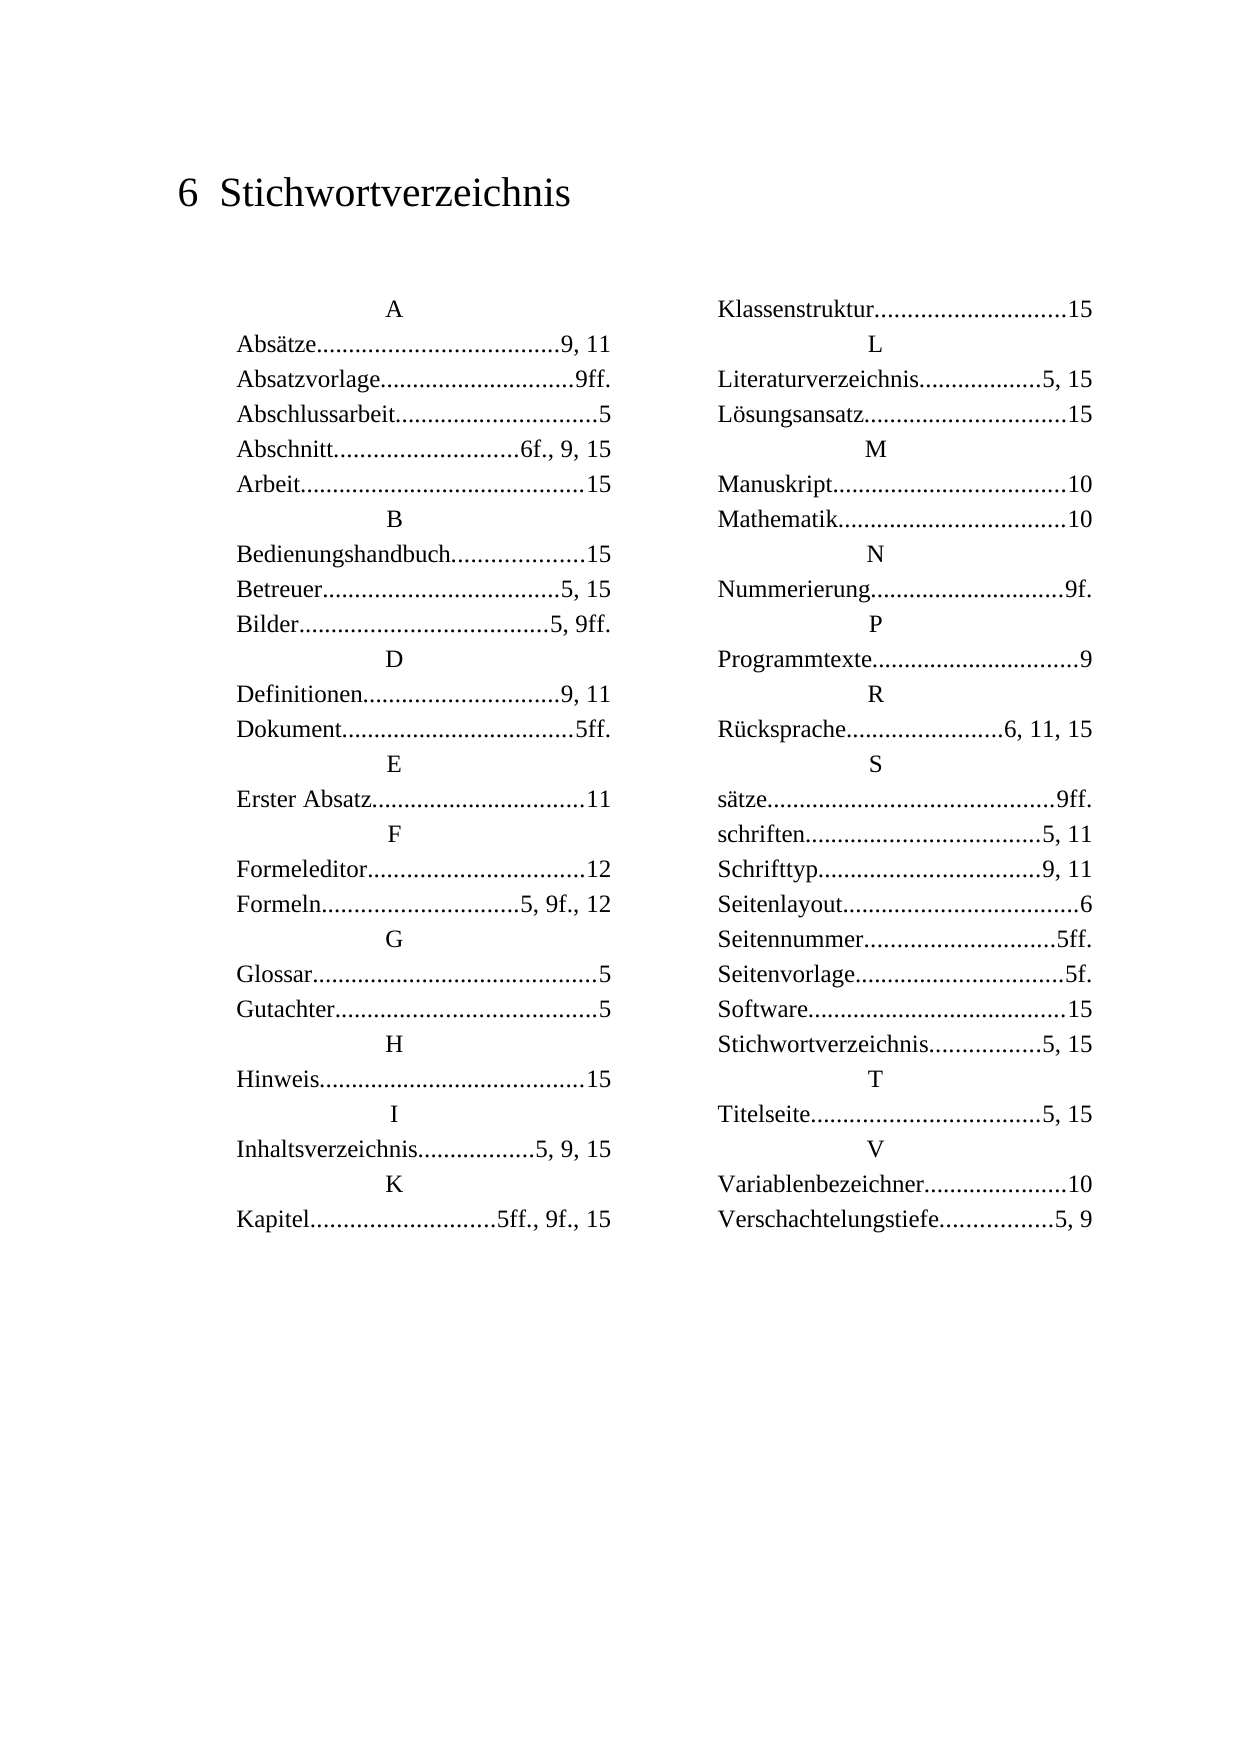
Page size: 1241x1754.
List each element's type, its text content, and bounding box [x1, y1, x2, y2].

text D [177, 645, 611, 673]
text Seitenlayout 6 [717, 890, 1092, 918]
text T [658, 1065, 1092, 1093]
text Kapitel 5ff., 9f., 15 [236, 1205, 611, 1233]
text Hinweis 15 [236, 1065, 611, 1093]
subtitle Stichwortverzeichnis [177, 88, 1092, 236]
text R [658, 680, 1092, 708]
text Rücksprache 6, 11, 15 [717, 715, 1092, 743]
text K [177, 1170, 611, 1198]
text S [658, 750, 1092, 778]
text Arbeit 15 [236, 470, 611, 498]
text Schrifttyp 9, 11 [717, 855, 1092, 883]
text Bilder 5, 9ff. [236, 610, 611, 638]
text Mathematik 10 [717, 505, 1092, 533]
text H [177, 1030, 611, 1058]
text Formeleditor 12 [236, 855, 611, 883]
text Betreuer 5, 15 [236, 575, 611, 603]
text A [177, 295, 611, 323]
text Abschnitt 6f., 9, 15 [236, 435, 611, 463]
text Nummerierung 9f. [717, 575, 1092, 603]
text Titelseite 5, 15 [717, 1100, 1092, 1128]
text Literaturverzeichnis 5, 15 [717, 365, 1092, 393]
text Definitionen 9, 11 [236, 680, 611, 708]
text Formeln 5, 9f., 12 [236, 890, 611, 918]
text Inhaltsverzeichnis 5, 9, 15 [236, 1135, 611, 1163]
text Klassenstruktur 15 [717, 295, 1092, 323]
text Erster Absatz 11 [236, 785, 611, 813]
text Lösungsansatz 15 [717, 400, 1092, 428]
text Manuskript 10 [717, 470, 1092, 498]
text Abschlussarbeit 5 [236, 400, 611, 428]
text Gutachter 5 [236, 995, 611, 1023]
text Seitennummer 5ff. [717, 925, 1092, 953]
text N [658, 540, 1092, 568]
text Variablenbezeichner 10 [717, 1170, 1092, 1198]
text V [658, 1135, 1092, 1163]
text Absatzvorlage 9ff. [236, 365, 611, 393]
text Verschachtelungstiefe 5, 9 [717, 1205, 1092, 1233]
text Bedienungshandbuch 15 [236, 540, 611, 568]
text F [177, 820, 611, 848]
text Glossar 5 [236, 960, 611, 988]
text Absätze 9, 11 [236, 330, 611, 358]
text Dokument 5ff. [236, 715, 611, 743]
text Seitenvorlage 5f. [717, 960, 1092, 988]
text sätze 9ff. [717, 785, 1092, 813]
text Stichwortverzeichnis 5, 15 [717, 1030, 1092, 1058]
text L [658, 330, 1092, 358]
text Software 15 [717, 995, 1092, 1023]
text G [177, 925, 611, 953]
text M [658, 435, 1092, 463]
text P [658, 610, 1092, 638]
text Programmtexte 9 [717, 645, 1092, 673]
text E [177, 750, 611, 778]
text I [177, 1100, 611, 1128]
text schriften 5, 11 [717, 820, 1092, 848]
text B [177, 505, 611, 533]
